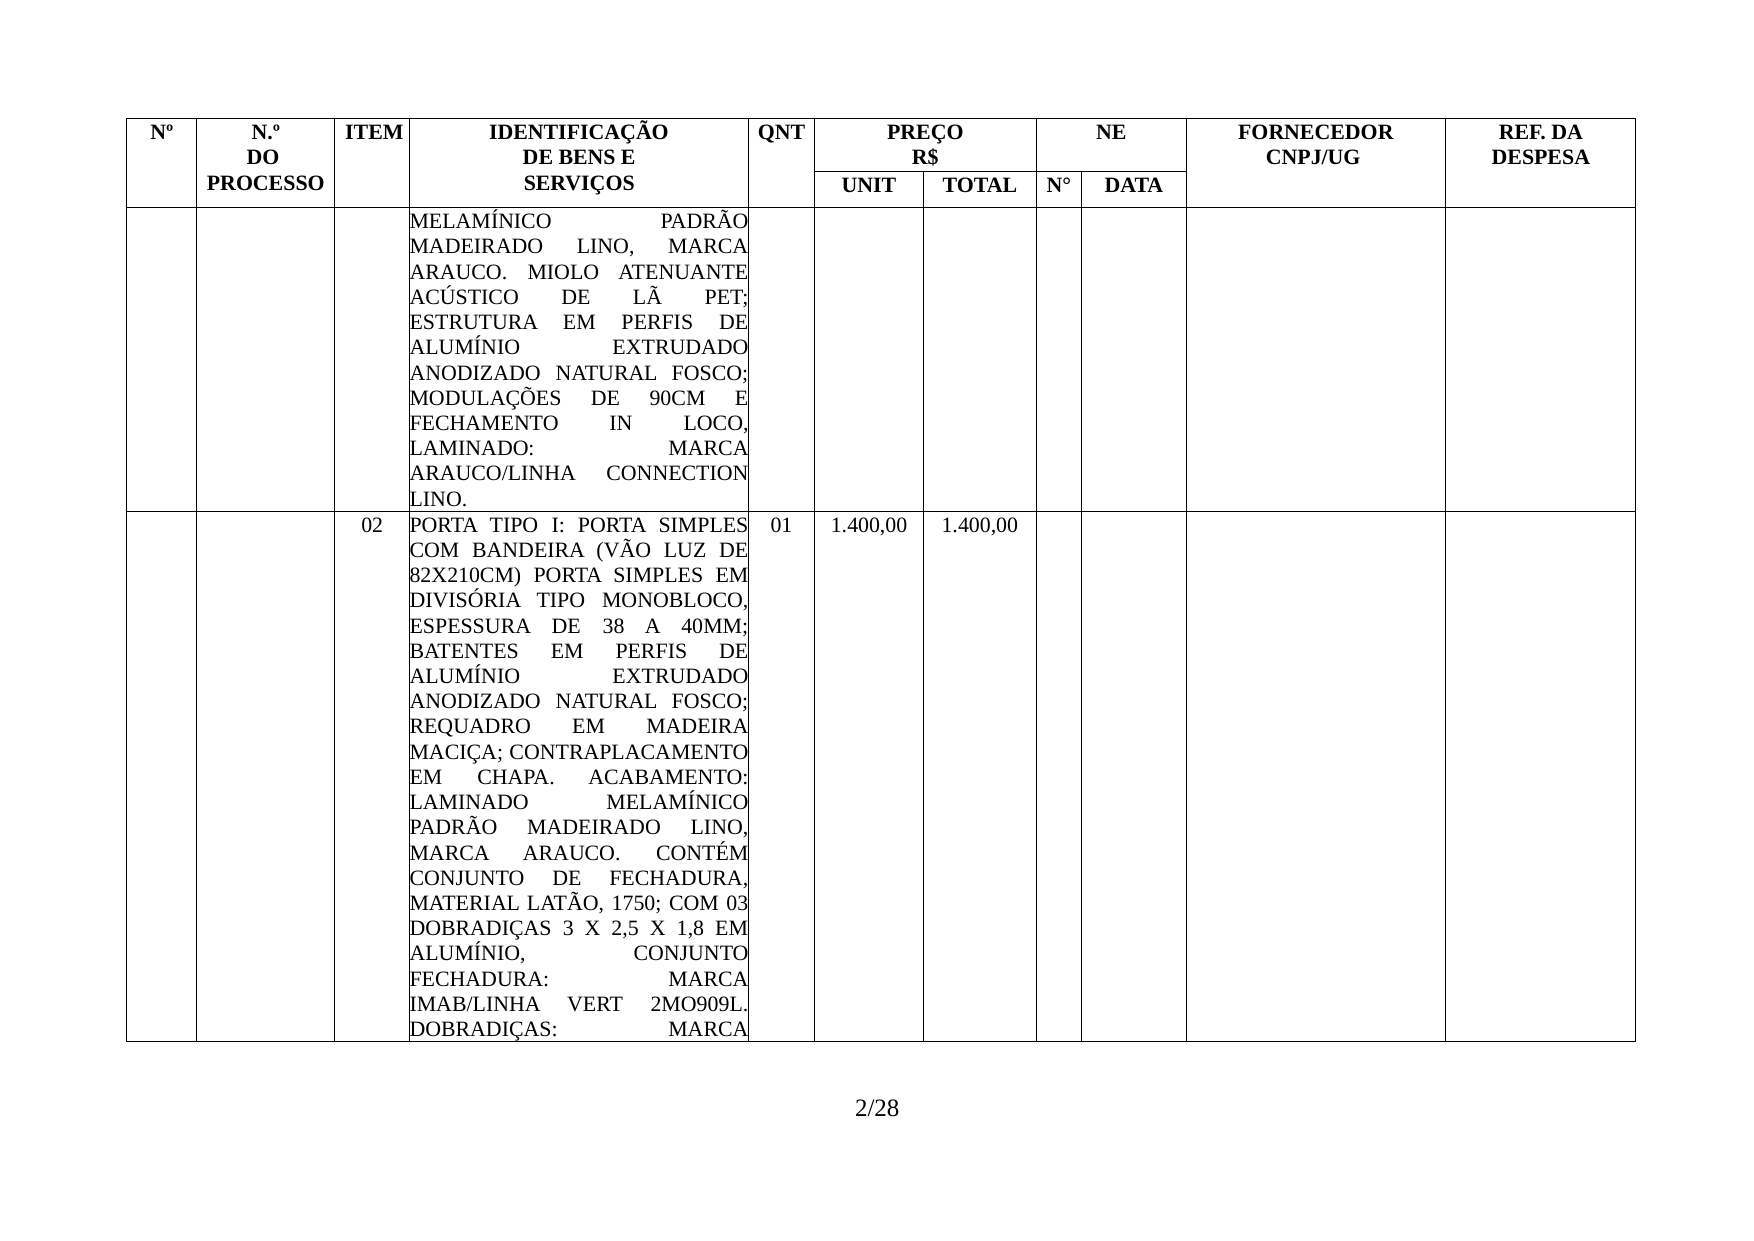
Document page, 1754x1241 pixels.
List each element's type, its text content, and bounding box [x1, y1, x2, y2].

table_cell [197, 208, 334, 511]
table_cell 1.400,00 [924, 512, 1036, 1041]
table_cell [1037, 208, 1081, 511]
table_cell [924, 208, 1036, 511]
table_cell PORTA TIPO I: PORTA SIMPLES COM BANDEIRA (VÃO LUZ DE 82X210CM) PORTA SIMPLES EM DIVISÓRIA TIPO MONOBLOCO, ESPESSURA DE 38 A 40MM; BATENTES EM PERFIS DE ALUMÍNIO EXTRUDADO ANODIZADO NATURAL FOSCO; REQUADRO EM MADEIRA MACIÇA; CONTRAPLACAMENTO EM CHAPA. ACABAMENTO: LAMINADO MELAMÍNICO PADRÃO MADEIRADO LINO, MARCA ARAUCO. CONTÉM CONJUNTO DE FECHADURA, MATERIAL LATÃO, 1750; COM 03 DOBRADIÇAS 3 X 2,5 X 1,8 EM ALUMÍNIO, CONJUNTO FECHADURA: MARCA IMAB/LINHA VERT 2MO909L. DOBRADIÇAS: MARCA [410, 512, 748, 1041]
table_header PREÇO R$ [815, 119, 1036, 171]
table_header IDENTIFICAÇÃO DE BENS E SERVIÇOS [410, 119, 748, 207]
table_cell TOTAL [924, 172, 1036, 207]
table_cell [1446, 208, 1635, 511]
table_cell N° [1037, 172, 1081, 207]
table_header ITEM [335, 119, 409, 207]
table_header REF. DA DESPESA [1446, 119, 1635, 207]
table_cell 01 [749, 512, 814, 1041]
table_cell [1082, 512, 1186, 1041]
table_header Nº [127, 119, 196, 207]
table_cell [1187, 208, 1445, 511]
table_cell [197, 512, 334, 1041]
table_cell [815, 208, 923, 511]
table_cell [127, 512, 196, 1041]
table_cell [127, 208, 196, 511]
table_header N.º DO PROCESSO [197, 119, 334, 207]
table_cell 1.400,00 [815, 512, 923, 1041]
table_cell 02 [335, 512, 409, 1041]
table_cell [335, 208, 409, 511]
table_cell [1037, 512, 1081, 1041]
table_cell MELAMÍNICO PADRÃO MADEIRADO LINO, MARCA ARAUCO. MIOLO ATENUANTE ACÚSTICO DE LÃ PET; ESTRUTURA EM PERFIS DE ALUMÍNIO EXTRUDADO ANODIZADO NATURAL FOSCO; MODULAÇÕES DE 90CM E FECHAMENTO IN LOCO, LAMINADO: MARCA ARAUCO/LINHA CONNECTION LINO. [410, 208, 748, 511]
table_cell UNIT [815, 172, 923, 207]
table_header FORNECEDOR CNPJ/UG [1187, 119, 1445, 207]
table_cell DATA [1082, 172, 1186, 207]
table_header NE [1037, 119, 1186, 171]
table_header QNT [749, 119, 814, 207]
table_cell [1187, 512, 1445, 1041]
table_cell [749, 208, 814, 511]
table_cell [1082, 208, 1186, 511]
table_cell [1446, 512, 1635, 1041]
